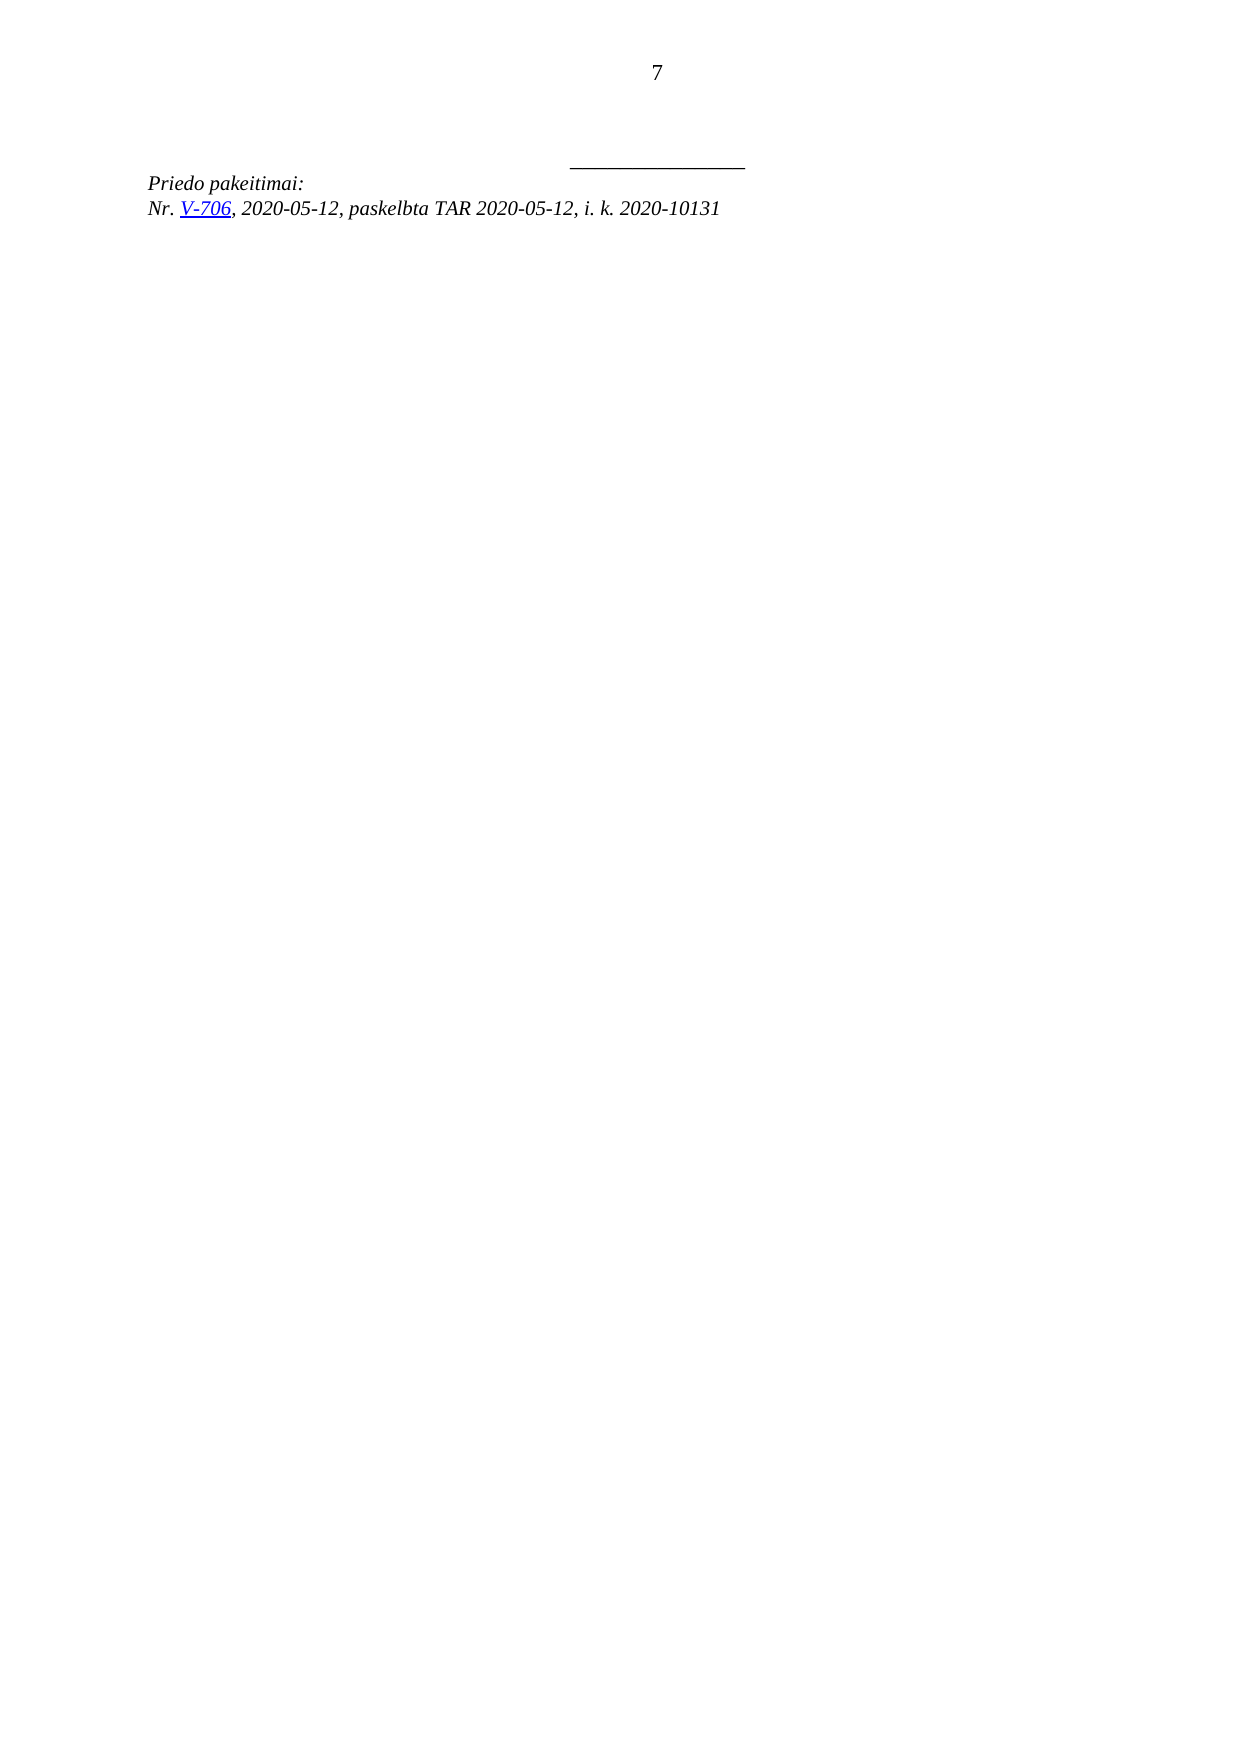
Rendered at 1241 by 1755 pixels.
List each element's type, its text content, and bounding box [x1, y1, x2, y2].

text ______________ [148, 143, 1167, 171]
text Priedo pakeitimai: [148, 171, 1167, 195]
text Nr. V-706, 2020-05-12, paskelbta TAR 2020-05-12, i. k. 2020-10131 [148, 195, 1167, 219]
